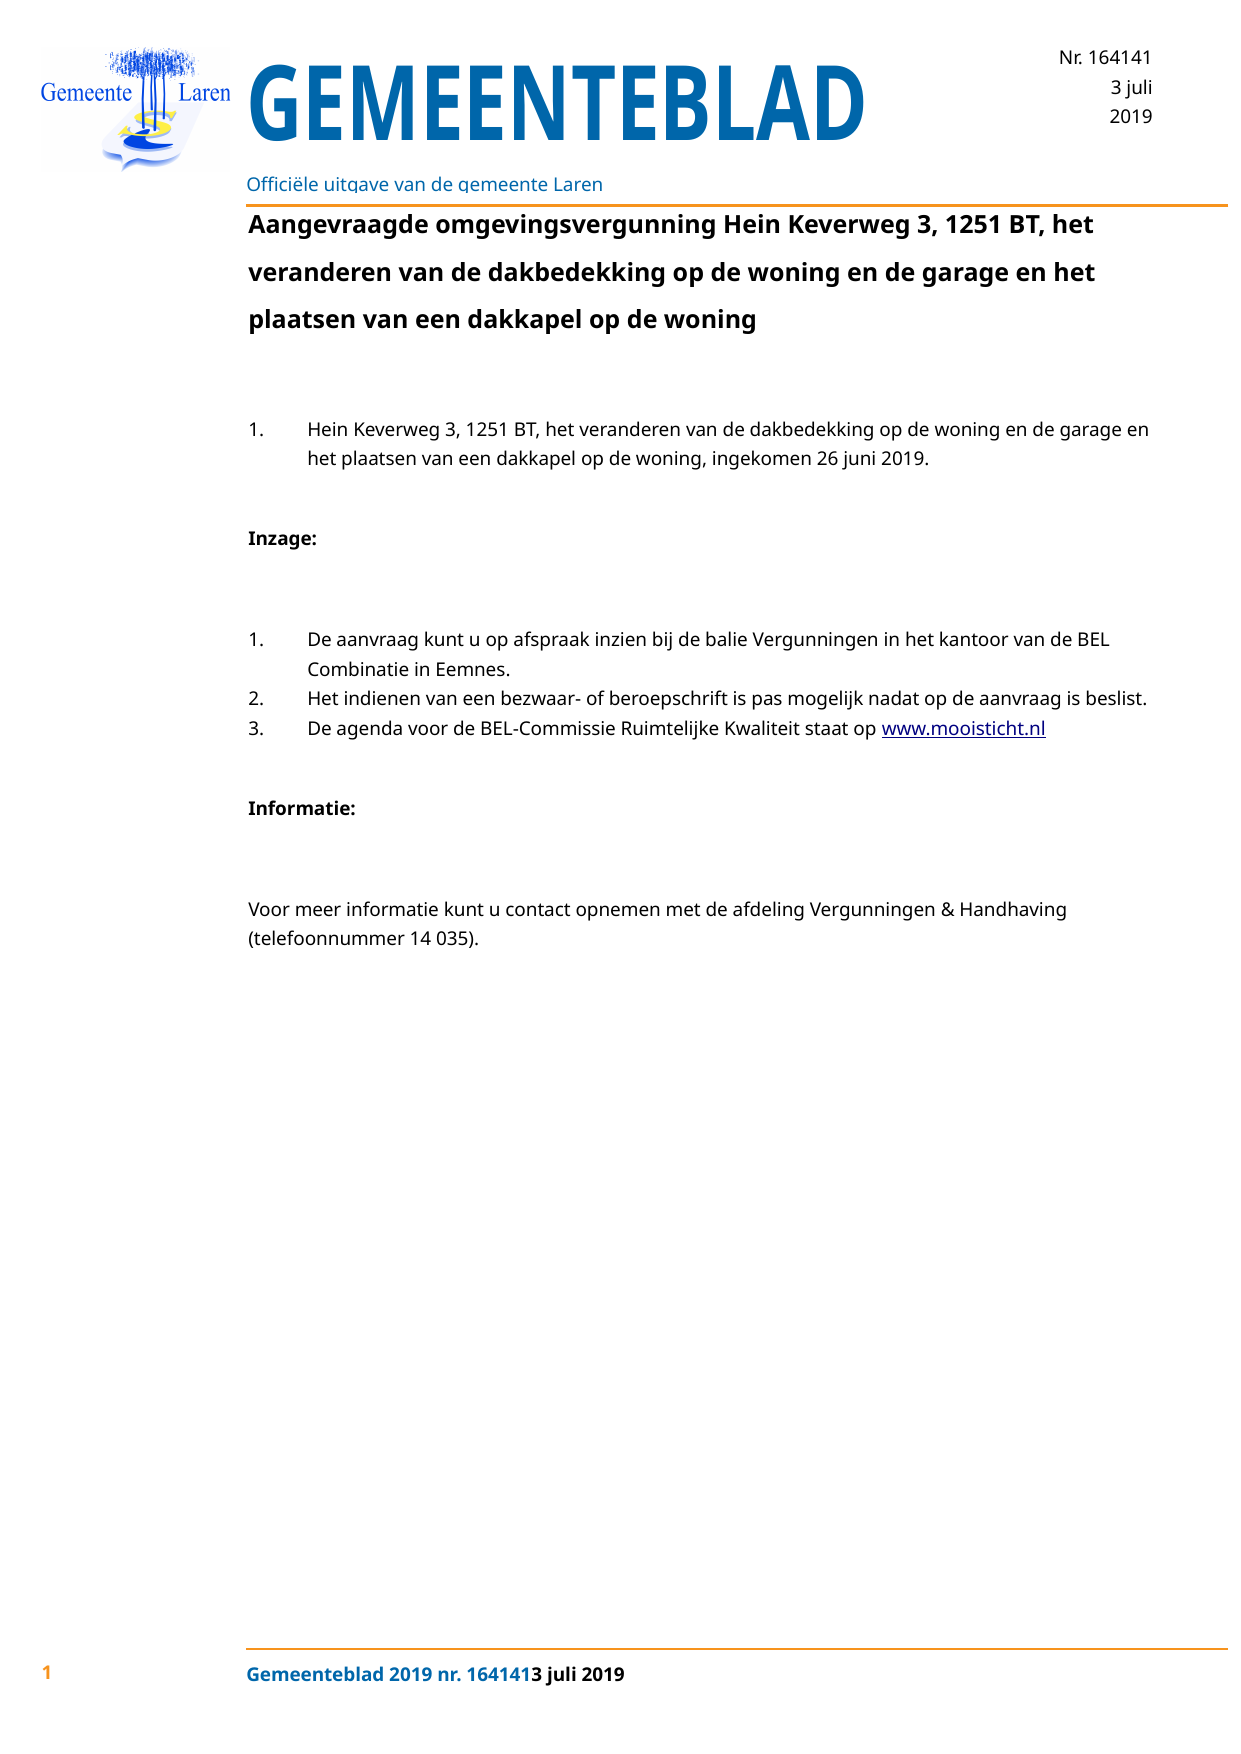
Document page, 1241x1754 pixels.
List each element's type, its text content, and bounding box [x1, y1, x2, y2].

text Inzage: [248, 526, 1152, 551]
list De agenda voor de BEL-Commissie Ruimtelijke Kwaliteit staat op www.mooisticht.nl [248, 715, 1152, 741]
list Het indienen van een bezwaar- of beroepschrift is pas mogelijk nadat op de aanvraag is beslist. [248, 686, 1152, 711]
text Aangevraagde omgevingsvergunning Hein Keverweg 3, 1251 BT, het veranderen van de dakbedekking op de woning en de garage en het plaatsen van een dakkapel op de woning [248, 207, 1152, 336]
text Informatie: [248, 795, 1152, 821]
picture [41, 47, 231, 172]
text Voor meer informatie kunt u contact opnemen met de afdeling Vergunningen & Handhaving (telefoonnummer 14 035). [248, 896, 1152, 951]
list Hein Keverweg 3, 1251 BT, het veranderen van de dakbedekking op de woning en de garage en het plaatsen van een dakkapel op de woning, ingekomen 26 juni 2019. [248, 416, 1152, 471]
list De aanvraag kunt u op afspraak inzien bij de balie Vergunningen in het kantoor van de BEL Combinatie in Eemnes. [248, 626, 1152, 682]
